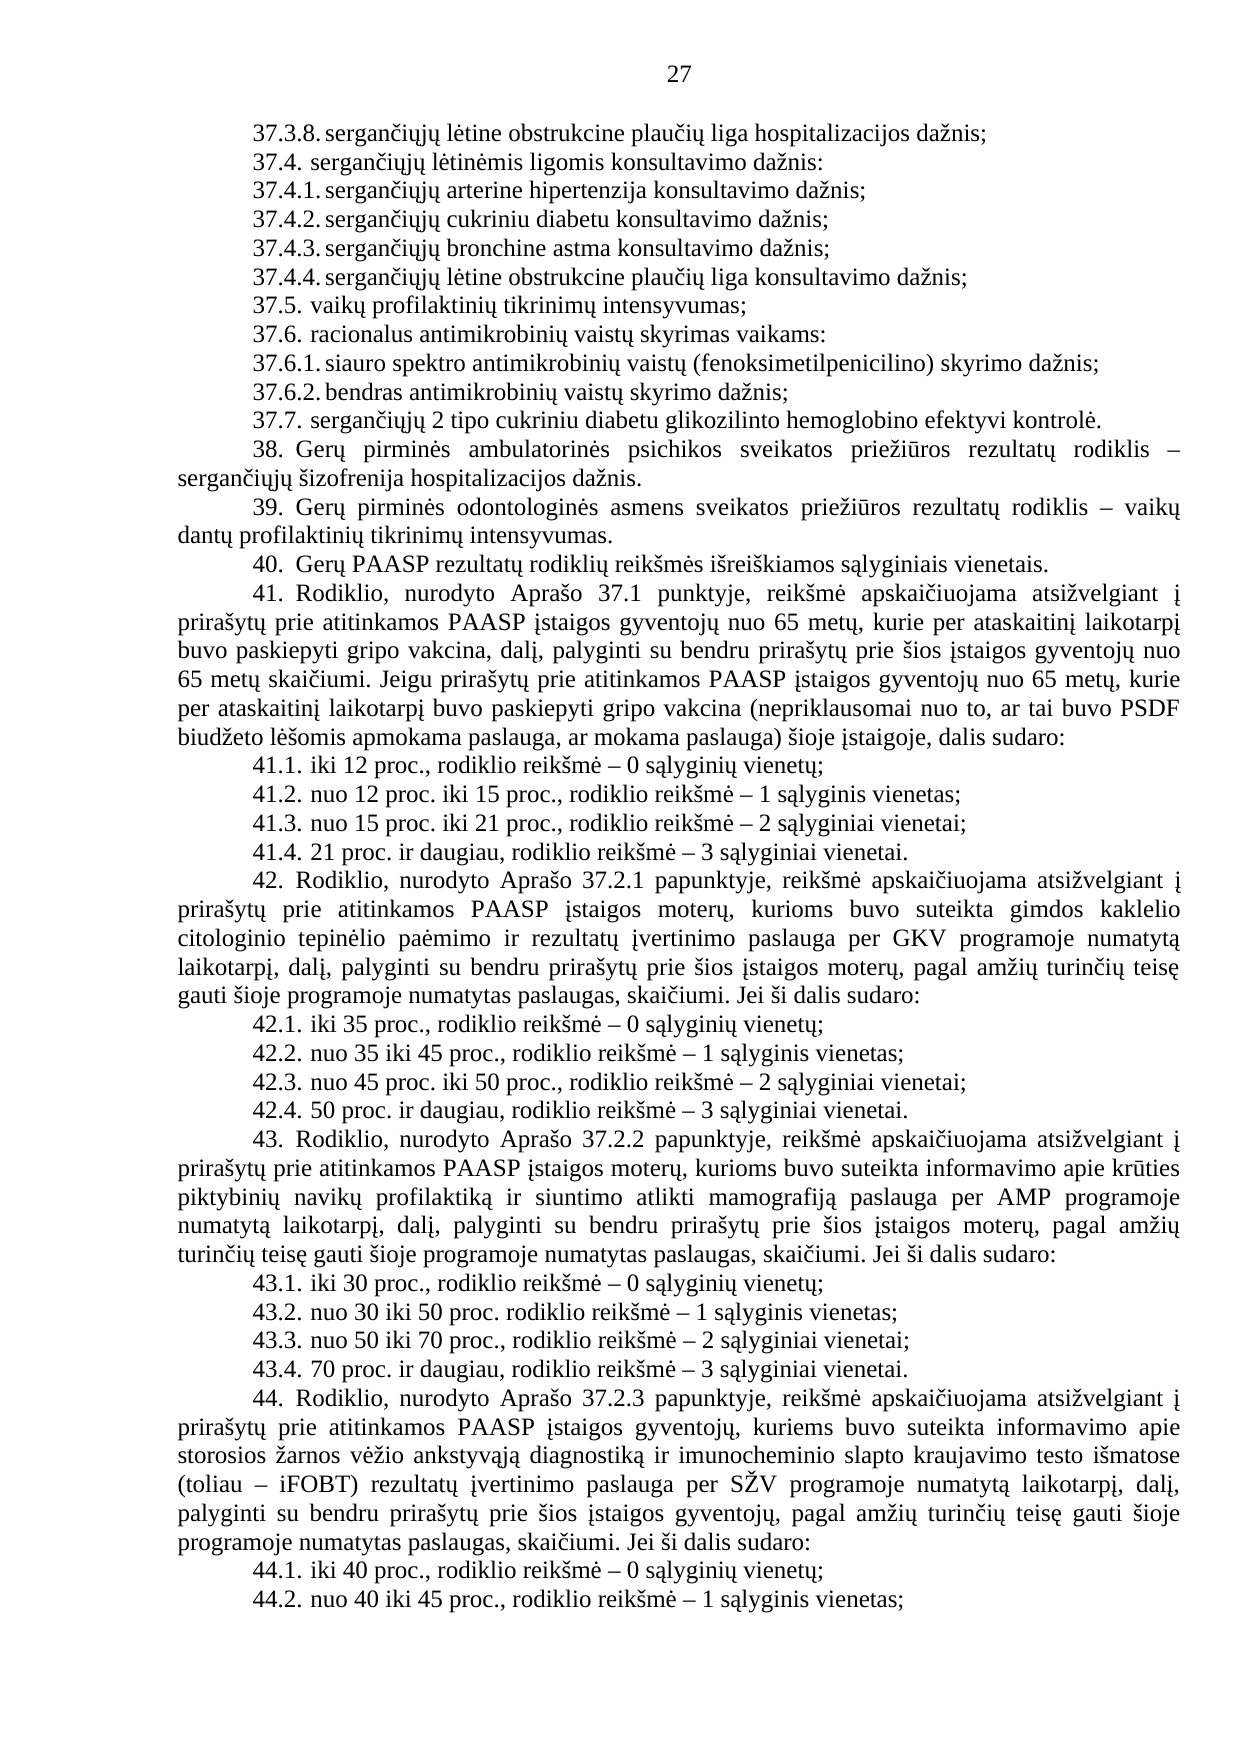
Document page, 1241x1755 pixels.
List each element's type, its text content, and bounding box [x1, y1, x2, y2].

text 39. Gerų pirminės odontologinės asmens sveikatos priežiūros rezultatų rodiklis – vaikų dantų profilaktinių tikrinimų intensyvumas. [177, 492, 1181, 549]
text 44. Rodiklio, nurodyto Aprašo 37.2.3 papunktyje, reikšmė apskaičiuojama atsižvelgiant į prirašytų prie atitinkamos PAASP įstaigos gyventojų, kuriems buvo suteikta informavimo apie storosios žarnos vėžio ankstyvąją diagnostiką ir imunocheminio slapto kraujavimo testo išmatose (toliau – iFOBT) rezultatų įvertinimo paslauga per SŽV programoje numatytą laikotarpį, dalį, palyginti su bendru prirašytų prie šios įstaigos gyventojų, pagal amžių turinčių teisę gauti šioje programoje numatytas paslaugas, skaičiumi. Jei ši dalis sudaro: [177, 1383, 1181, 1556]
text 37.5. vaikų profilaktinių tikrinimų intensyvumas; [177, 291, 1181, 319]
text 38. Gerų pirminės ambulatorinės psichikos sveikatos priežiūros rezultatų rodiklis – sergančiųjų šizofrenija hospitalizacijos dažnis. [177, 434, 1181, 492]
text 37.4.3. sergančiųjų bronchine astma konsultavimo dažnis; [177, 233, 1181, 262]
text 42.2. nuo 35 iki 45 proc., rodiklio reikšmė – 1 sąlyginis vienetas; [177, 1038, 1181, 1067]
text 43.2. nuo 30 iki 50 proc. rodiklio reikšmė – 1 sąlyginis vienetas; [177, 1297, 1181, 1326]
text 42.4. 50 proc. ir daugiau, rodiklio reikšmė – 3 sąlyginiai vienetai. [177, 1096, 1181, 1124]
text 42. Rodiklio, nurodyto Aprašo 37.2.1 papunktyje, reikšmė apskaičiuojama atsižvelgiant į prirašytų prie atitinkamos PAASP įstaigos moterų, kurioms buvo suteikta gimdos kaklelio citologinio tepinėlio paėmimo ir rezultatų įvertinimo paslauga per GKV programoje numatytą laikotarpį, dalį, palyginti su bendru prirašytų prie šios įstaigos moterų, pagal amžių turinčių teisę gauti šioje programoje numatytas paslaugas, skaičiumi. Jei ši dalis sudaro: [177, 866, 1181, 1009]
text 44.2. nuo 40 iki 45 proc., rodiklio reikšmė – 1 sąlyginis vienetas; [177, 1584, 1181, 1613]
text 37.4. sergančiųjų lėtinėmis ligomis konsultavimo dažnis: [177, 147, 1181, 176]
text 41.4. 21 proc. ir daugiau, rodiklio reikšmė – 3 sąlyginiai vienetai. [177, 837, 1181, 866]
text 37.6.1. siauro spektro antimikrobinių vaistų (fenoksimetilpenicilino) skyrimo dažnis; [177, 348, 1181, 377]
text 37.6. racionalus antimikrobinių vaistų skyrimas vaikams: [177, 319, 1181, 348]
text 43.1. iki 30 proc., rodiklio reikšmė – 0 sąlyginių vienetų; [177, 1268, 1181, 1297]
text 41.2. nuo 12 proc. iki 15 proc., rodiklio reikšmė – 1 sąlyginis vienetas; [177, 779, 1181, 808]
text 42.3. nuo 45 proc. iki 50 proc., rodiklio reikšmė – 2 sąlyginiai vienetai; [177, 1067, 1181, 1096]
text 43. Rodiklio, nurodyto Aprašo 37.2.2 papunktyje, reikšmė apskaičiuojama atsižvelgiant į prirašytų prie atitinkamos PAASP įstaigos moterų, kurioms buvo suteikta informavimo apie krūties piktybinių navikų profilaktiką ir siuntimo atlikti mamografiją paslauga per AMP programoje numatytą laikotarpį, dalį, palyginti su bendru prirašytų prie šios įstaigos moterų, pagal amžių turinčių teisę gauti šioje programoje numatytas paslaugas, skaičiumi. Jei ši dalis sudaro: [177, 1124, 1181, 1268]
text 37.7. sergančiųjų 2 tipo cukriniu diabetu glikozilinto hemoglobino efektyvi kontrolė. [177, 406, 1181, 434]
text 41. Rodiklio, nurodyto Aprašo 37.1 punktyje, reikšmė apskaičiuojama atsižvelgiant į prirašytų prie atitinkamos PAASP įstaigos gyventojų nuo 65 metų, kurie per ataskaitinį laikotarpį buvo paskiepyti gripo vakcina, dalį, palyginti su bendru prirašytų prie šios įstaigos gyventojų nuo 65 metų skaičiumi. Jeigu prirašytų prie atitinkamos PAASP įstaigos gyventojų nuo 65 metų, kurie per ataskaitinį laikotarpį buvo paskiepyti gripo vakcina (nepriklausomai nuo to, ar tai buvo PSDF biudžeto lėšomis apmokama paslauga, ar mokama paslauga) šioje įstaigoje, dalis sudaro: [177, 578, 1181, 751]
text 37.4.4. sergančiųjų lėtine obstrukcine plaučių liga konsultavimo dažnis; [177, 262, 1181, 291]
text 37.6.2. bendras antimikrobinių vaistų skyrimo dažnis; [177, 377, 1181, 406]
text 41.3. nuo 15 proc. iki 21 proc., rodiklio reikšmė – 2 sąlyginiai vienetai; [177, 808, 1181, 837]
text 37.4.2. sergančiųjų cukriniu diabetu konsultavimo dažnis; [177, 204, 1181, 233]
text 43.3. nuo 50 iki 70 proc., rodiklio reikšmė – 2 sąlyginiai vienetai; [177, 1326, 1181, 1354]
text 40. Gerų PAASP rezultatų rodiklių reikšmės išreiškiamos sąlyginiais vienetais. [177, 549, 1181, 578]
text 42.1. iki 35 proc., rodiklio reikšmė – 0 sąlyginių vienetų; [177, 1009, 1181, 1038]
text 41.1. iki 12 proc., rodiklio reikšmė – 0 sąlyginių vienetų; [177, 751, 1181, 779]
text 37.3.8. sergančiųjų lėtine obstrukcine plaučių liga hospitalizacijos dažnis; [177, 118, 1181, 147]
text 37.4.1. sergančiųjų arterine hipertenzija konsultavimo dažnis; [177, 176, 1181, 204]
text 43.4. 70 proc. ir daugiau, rodiklio reikšmė – 3 sąlyginiai vienetai. [177, 1354, 1181, 1383]
text 44.1. iki 40 proc., rodiklio reikšmė – 0 sąlyginių vienetų; [177, 1556, 1181, 1584]
